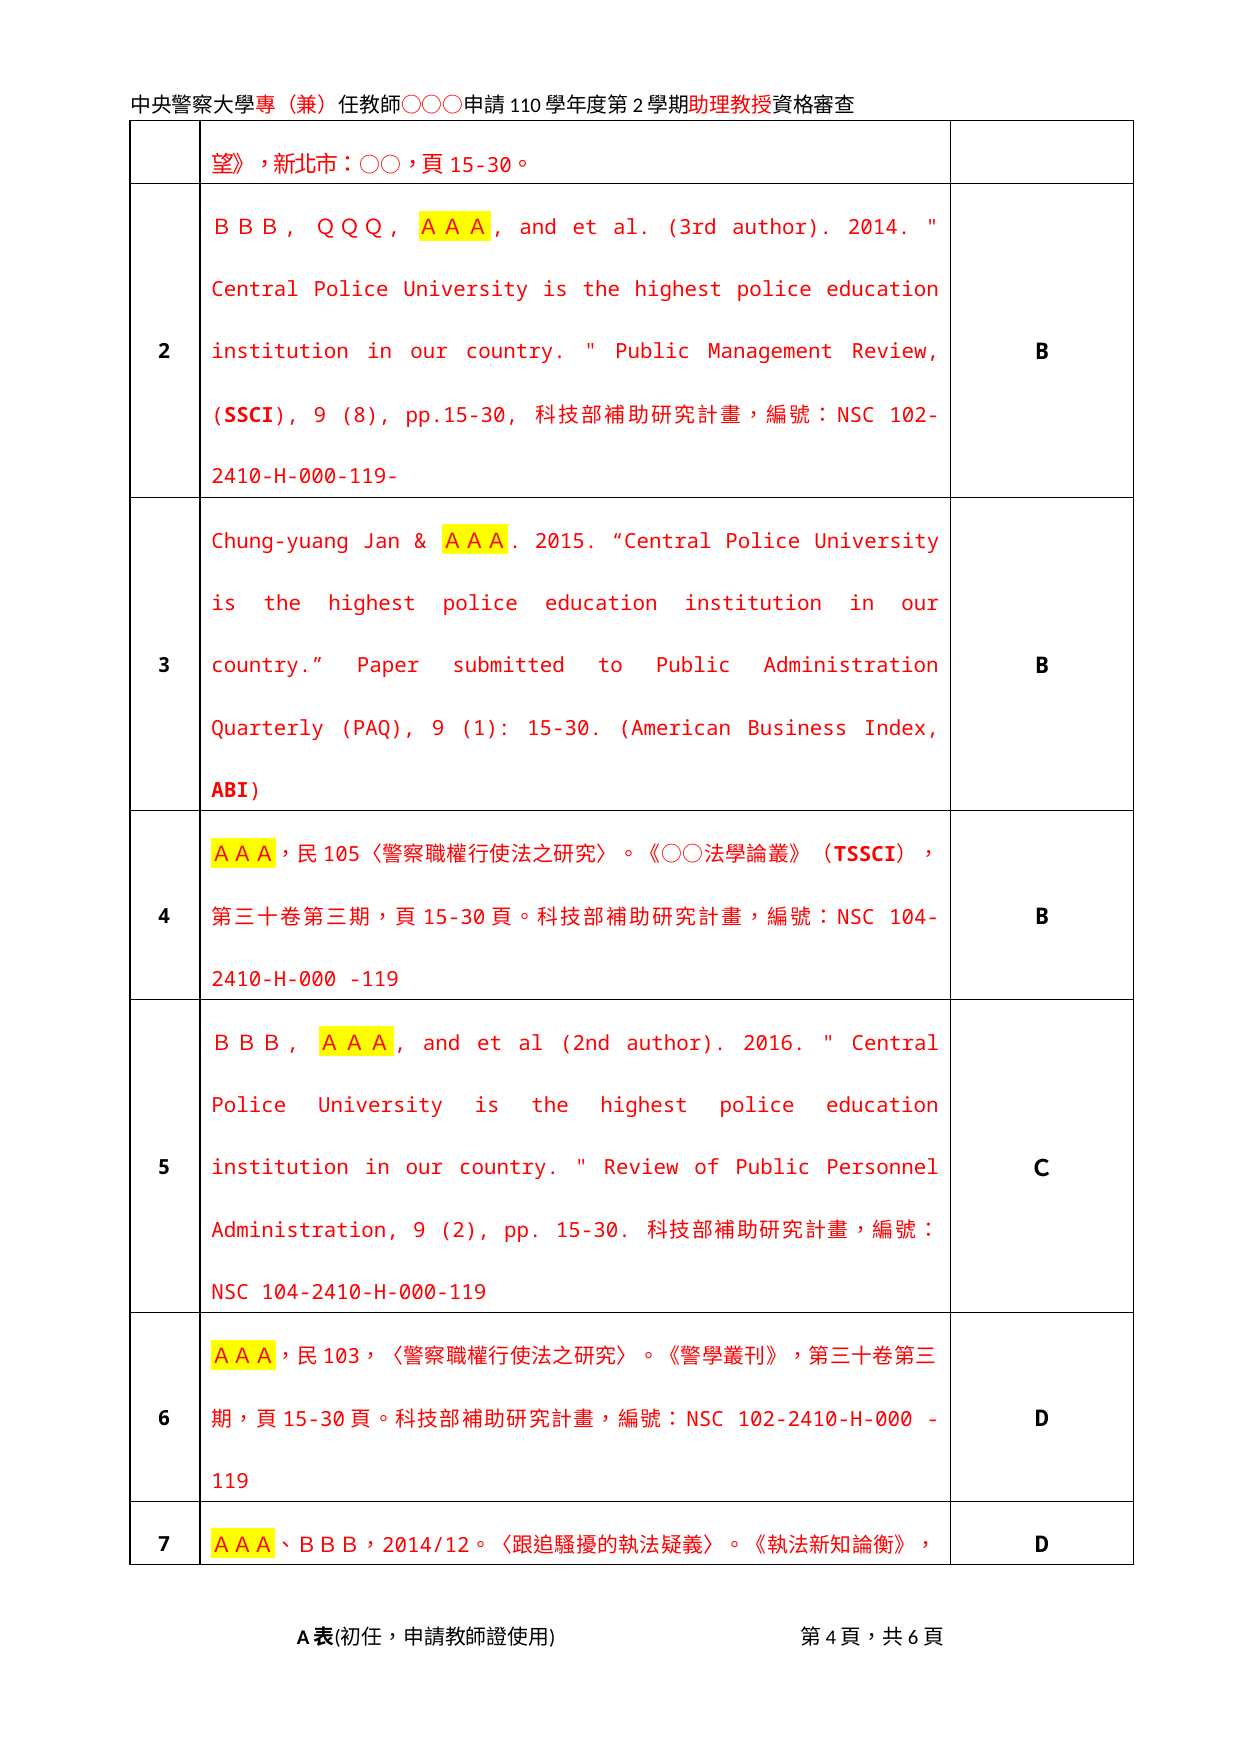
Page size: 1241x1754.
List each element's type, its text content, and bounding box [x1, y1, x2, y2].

table_cell 望》，新北市：○○，頁15-30。 [201, 121, 950, 183]
table_cell ＡＡＡ、ＢＢＢ，2014/12。〈跟追騷擾的執法疑義〉。《執法新知論衡》， [201, 1502, 950, 1564]
table_cell B [951, 184, 1133, 497]
table_cell 2 [131, 184, 199, 497]
table_cell B [951, 498, 1133, 810]
table_cell [951, 121, 1133, 183]
table_cell D [951, 1502, 1133, 1564]
table_cell ＢＢＢ, ＱＱＱ, ＡＡＡ, and et al. (3rd author). 2014. " Central Police University is the highest police education institution in our country. " Public Management Review, (SSCI), 9 (8), pp.15-30, 科技部補助研究計畫，編號：NSC 102-2410-H-000-119- [201, 184, 950, 497]
table_cell Ｃ [951, 1000, 1133, 1312]
table_cell 5 [131, 1000, 199, 1312]
table_cell [131, 121, 199, 183]
table_cell Chung-yuang Jan & ＡＡＡ. 2015. “Central Police University is the highest police education institution in our country.” Paper submitted to Public Administration Quarterly (PAQ), 9 (1): 15-30. (American Business Index, ABI) [201, 498, 950, 810]
table_cell 4 [131, 811, 199, 999]
table_cell 3 [131, 498, 199, 810]
table_cell ＢＢＢ, ＡＡＡ, and et al (2nd author). 2016. " Central Police University is the highest police education institution in our country. " Review of Public Personnel Administration, 9 (2), pp. 15-30. 科技部補助研究計畫，編號：NSC 104-2410-H-000-119 [201, 1000, 950, 1312]
table_cell ＡＡＡ，民103，〈警察職權行使法之研究〉。《警學叢刊》，第三十卷第三期，頁15-30頁。科技部補助研究計畫，編號：NSC 102-2410-H-000 -119 [201, 1313, 950, 1501]
table_cell ＡＡＡ，民105〈警察職權行使法之研究〉。《○○法學論叢》（TSSCI），第三十卷第三期，頁15-30頁。科技部補助研究計畫，編號：NSC 104-2410-H-000 -119 [201, 811, 950, 999]
table_cell 7 [131, 1502, 199, 1564]
table_cell D [951, 1313, 1133, 1501]
table_cell B [951, 811, 1133, 999]
table_cell 6 [131, 1313, 199, 1501]
